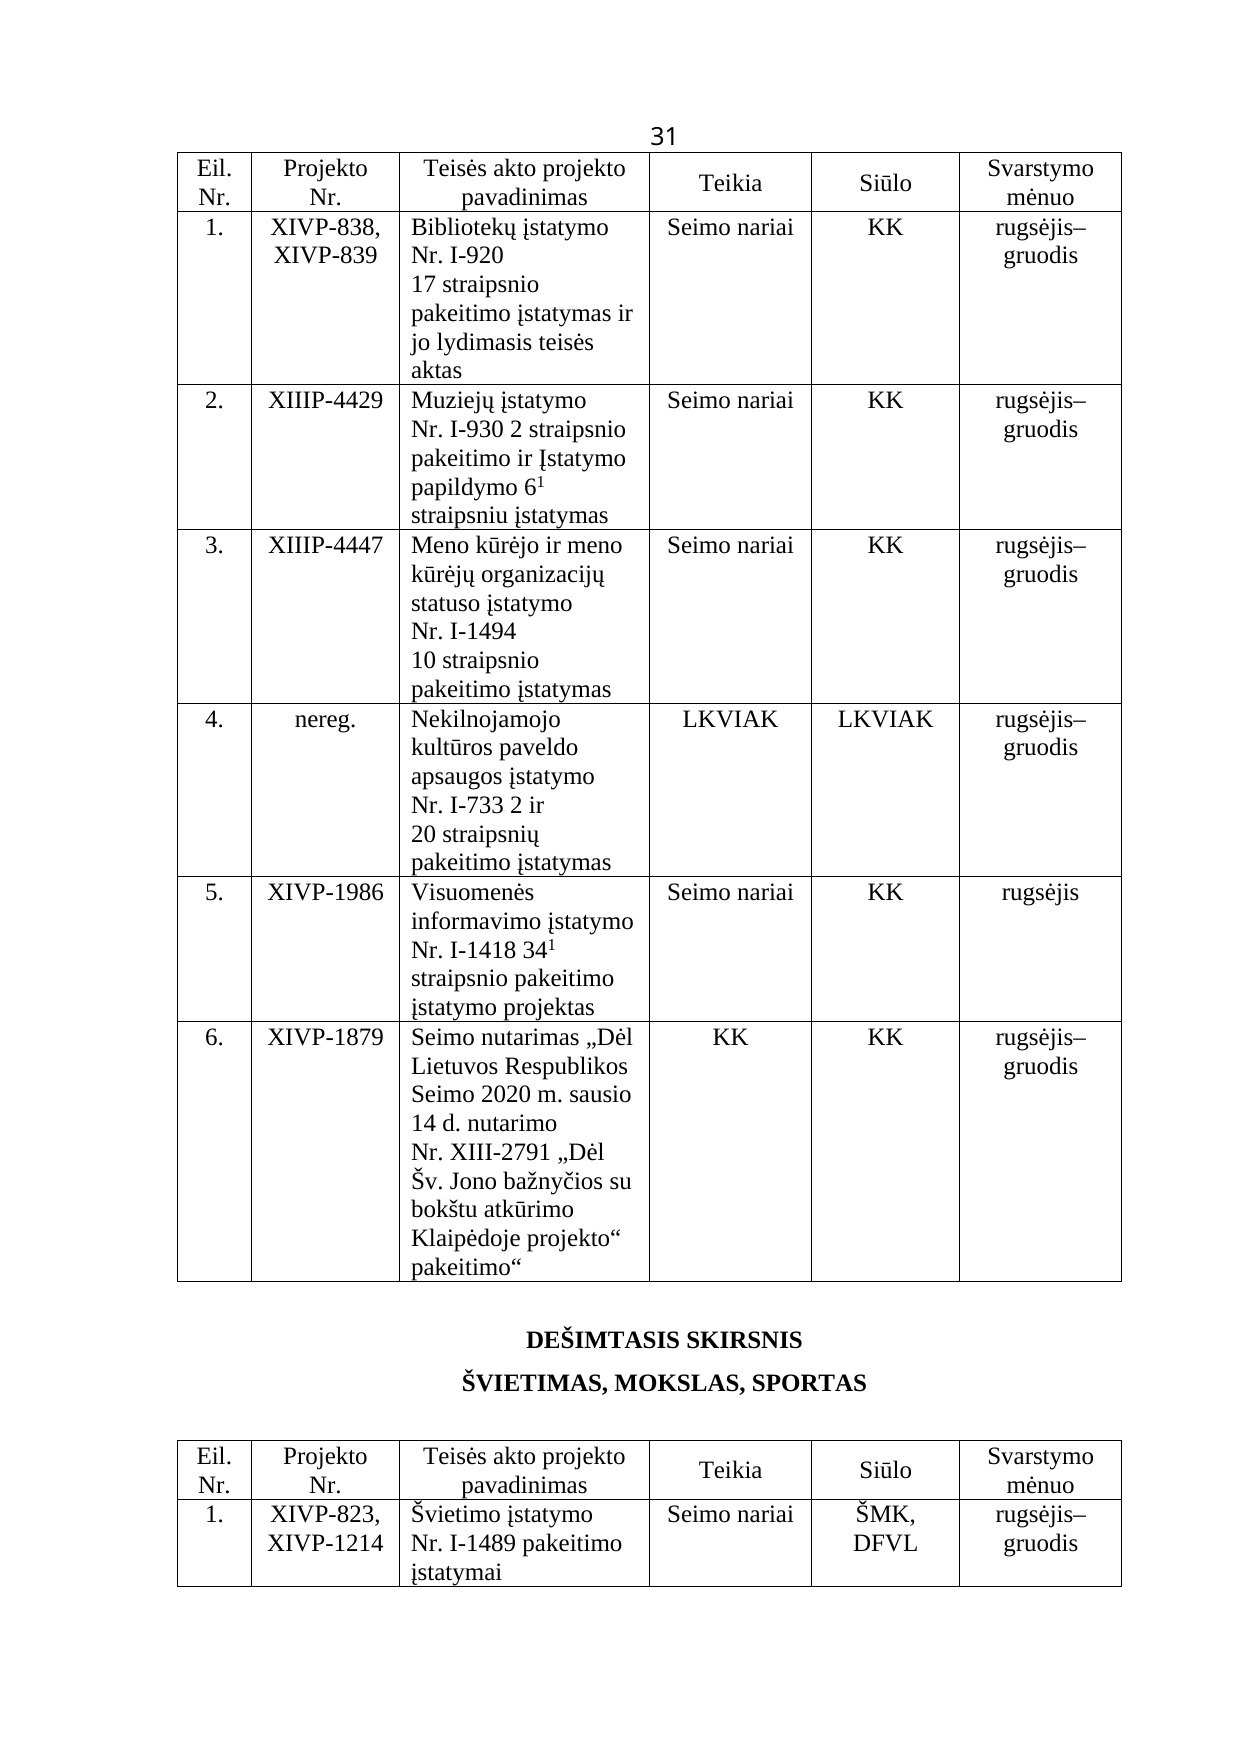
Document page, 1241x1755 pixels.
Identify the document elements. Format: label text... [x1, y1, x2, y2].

table_cell Muziejų įstatymo Nr. I-930 2 straipsnio pakeitimo ir Įstatymo papildymo 61 straipsniu įstatymas [400, 385, 649, 529]
text DEŠIMTASIS SKIRSNIS [177, 1325, 1152, 1354]
table_cell 2. [178, 385, 251, 529]
table_header Teikia [650, 153, 811, 211]
table_cell Visuomenės informavimo įstatymo Nr. I-1418 341 straipsnio pakeitimo įstatymo projektas [400, 877, 649, 1021]
table_cell KK [812, 385, 959, 529]
table_cell KK [812, 1022, 959, 1281]
table_header Projekto Nr. [252, 153, 399, 211]
table_cell Seimo nariai [650, 1500, 811, 1586]
table_cell XIVP-1986 [252, 877, 399, 1021]
table_cell 1. [178, 212, 251, 384]
table_cell rugsėjis–gruodis [960, 212, 1121, 384]
table_header Teikia [650, 1441, 811, 1498]
table_cell Meno kūrėjo ir meno kūrėjų organizacijų statuso įstatymo Nr. I-1494 10 straipsnio pakeitimo įstatymas [400, 530, 649, 703]
table_cell rugsėjis–gruodis [960, 1500, 1121, 1586]
table_cell rugsėjis–gruodis [960, 385, 1121, 529]
table_cell rugsėjis [960, 877, 1121, 1021]
table_cell 5. [178, 877, 251, 1021]
table_cell XIVP-1879 [252, 1022, 399, 1281]
table_cell 3. [178, 530, 251, 703]
table_cell 4. [178, 704, 251, 876]
table_cell Švietimo įstatymo Nr. I-1489 pakeitimo įstatymai [400, 1500, 649, 1586]
table_cell Seimo nariai [650, 385, 811, 529]
table_cell XIIIP-4447 [252, 530, 399, 703]
table_header Teisės akto projekto pavadinimas [400, 1441, 649, 1498]
table_cell Seimo nariai [650, 530, 811, 703]
table_cell Seimo nutarimas „Dėl Lietuvos Respublikos Seimo 2020 m. sausio 14 d. nutarimo Nr. XIII-2791 „Dėl Šv. Jono bažnyčios su bokštu atkūrimo Klaipėdoje projekto“ pakeitimo“ [400, 1022, 649, 1281]
table_cell KK [812, 212, 959, 384]
table_cell 6. [178, 1022, 251, 1281]
table_cell 1. [178, 1500, 251, 1586]
table_header Projekto Nr. [252, 1441, 399, 1498]
table_cell KK [650, 1022, 811, 1281]
table_cell XIIIP-4429 [252, 385, 399, 529]
table_cell KK [812, 877, 959, 1021]
table_cell LKVIAK [812, 704, 959, 876]
table_cell rugsėjis–gruodis [960, 704, 1121, 876]
table_header Siūlo [812, 1441, 959, 1498]
table_cell KK [812, 530, 959, 703]
table_cell Bibliotekų įstatymo Nr. I-920 17 straipsnio pakeitimo įstatymas ir jo lydimasis teisės aktas [400, 212, 649, 384]
table_header Eil. Nr. [178, 1441, 251, 1498]
subtitle ŠVIETIMAS, MOKSLAS, SPORTAS [177, 1368, 1152, 1397]
table_cell rugsėjis–gruodis [960, 1022, 1121, 1281]
table_cell Nekilnojamojo kultūros paveldo apsaugos įstatymo Nr. I-733 2 ir 20 straipsnių pakeitimo įstatymas [400, 704, 649, 876]
table_cell rugsėjis–gruodis [960, 530, 1121, 703]
table_cell ŠMK, DFVL [812, 1500, 959, 1586]
table_cell XIVP-838, XIVP-839 [252, 212, 399, 384]
table_header Eil. Nr. [178, 153, 251, 211]
table_cell Seimo nariai [650, 212, 811, 384]
table_cell XIVP-823, XIVP-1214 [252, 1500, 399, 1586]
table_cell nereg. [252, 704, 399, 876]
table_header Svarstymo mėnuo [960, 153, 1121, 211]
table_cell Seimo nariai [650, 877, 811, 1021]
table_cell LKVIAK [650, 704, 811, 876]
table_header Teisės akto projekto pavadinimas [400, 153, 649, 211]
table_header Svarstymo mėnuo [960, 1441, 1121, 1498]
table_header Siūlo [812, 153, 959, 211]
